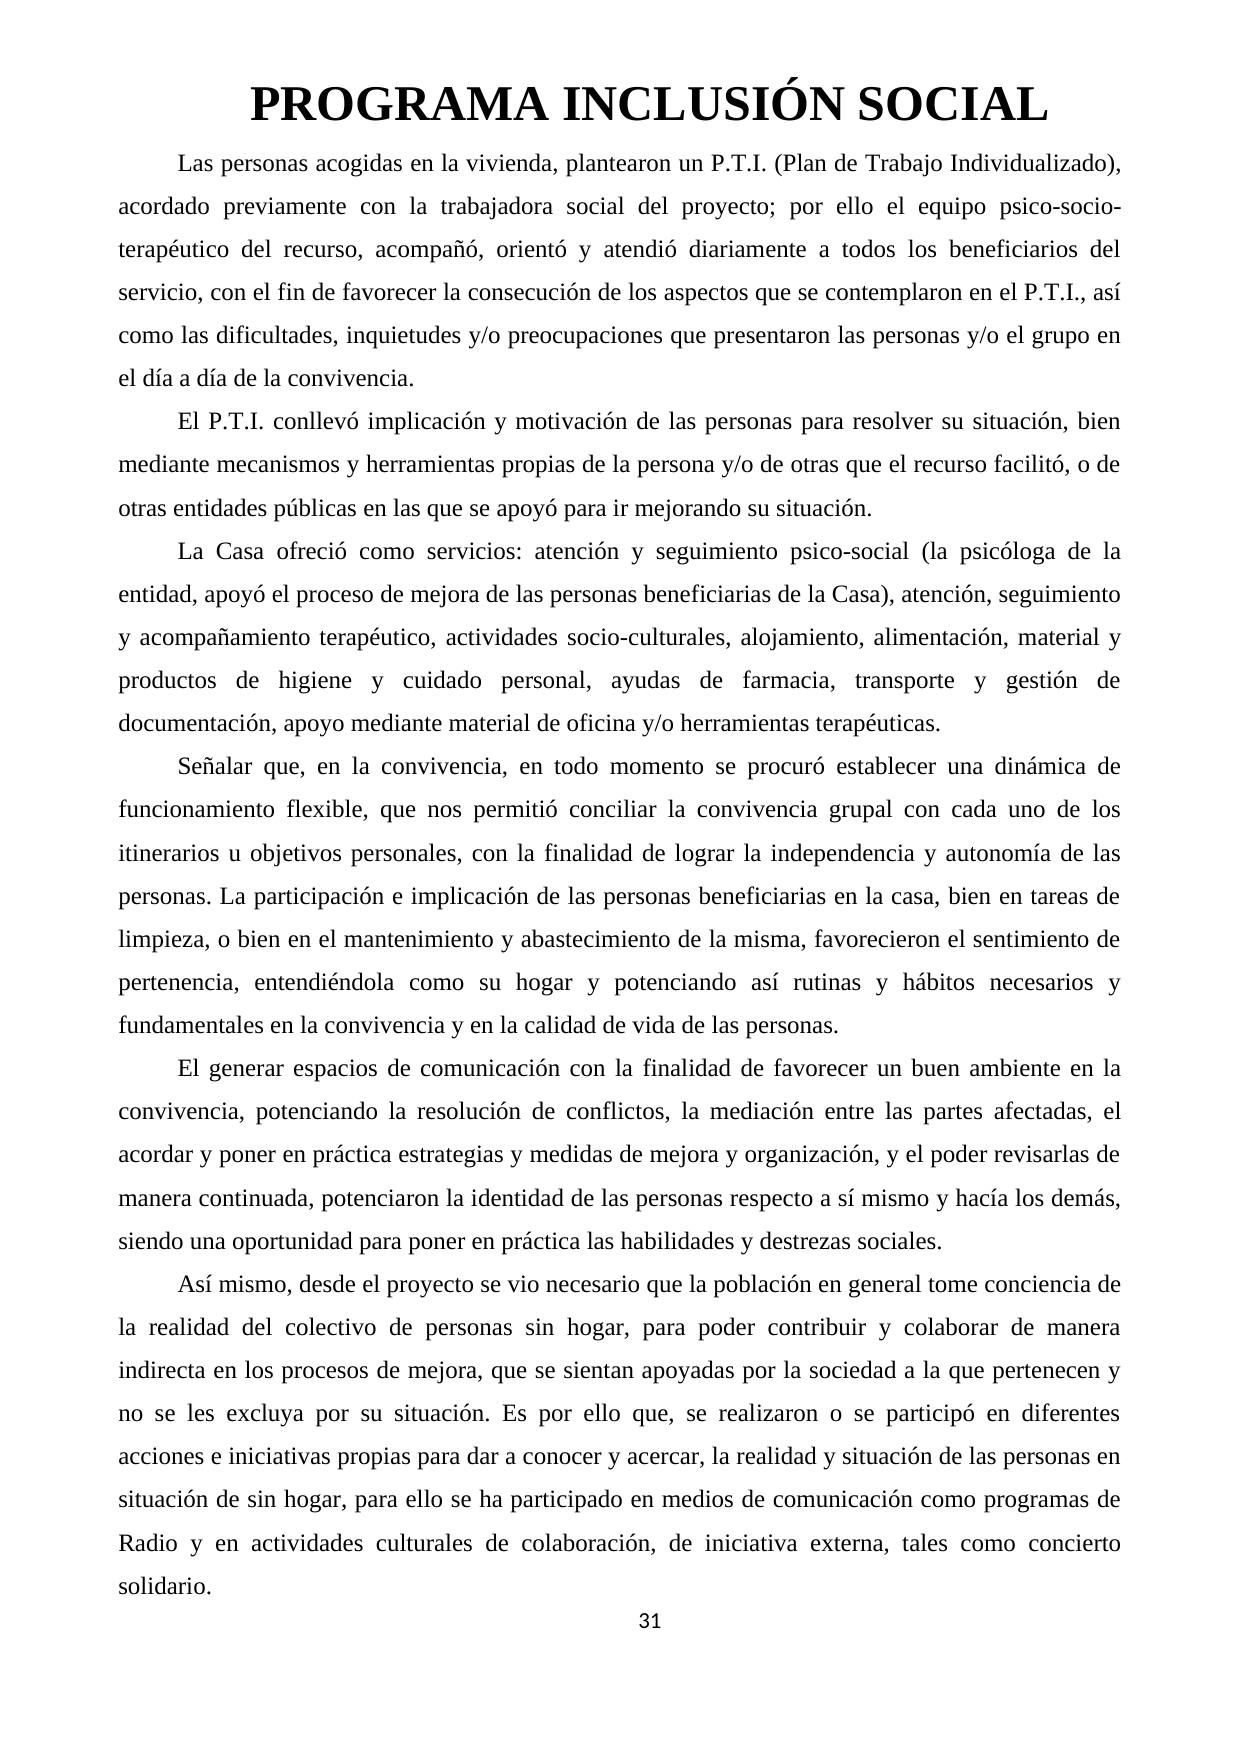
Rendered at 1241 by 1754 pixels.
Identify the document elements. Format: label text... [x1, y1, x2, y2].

text La Casa ofreció como servicios: atención y seguimiento psico-social (la psicóloga de la entidad, apoyó el proceso de mejora de las personas beneficiarias de la Casa), atención, seguimiento y acompañamiento terapéutico, actividades socio-culturales, alojamiento, alimentación, material y productos de higiene y cuidado personal, ayudas de farmacia, transporte y gestión de documentación, apoyo mediante material de oficina y/o herramientas terapéuticas. [118, 536, 1122, 737]
text Las personas acogidas en la vivienda, plantearon un P.T.I. (Plan de Trabajo Individualizado), acordado previamente con la trabajadora social del proyecto; por ello el equipo psico-socio-terapéutico del recurso, acompañó, orientó y atendió diariamente a todos los beneficiarios del servicio, con el fin de favorecer la consecución de los aspectos que se contemplaron en el P.T.I., así como las dificultades, inquietudes y/o preocupaciones que presentaron las personas y/o el grupo en el día a día de la convivencia. [118, 148, 1122, 392]
text El generar espacios de comunicación con la finalidad de favorecer un buen ambiente en la convivencia, potenciando la resolución de conflictos, la mediación entre las partes afectadas, el acordar y poner en práctica estrategias y medidas de mejora y organización, y el poder revisarlas de manera continuada, potenciaron la identidad de las personas respecto a sí mismo y hacía los demás, siendo una oportunidad para poner en práctica las habilidades y destrezas sociales. [118, 1053, 1122, 1254]
text El P.T.I. conllevó implicación y motivación de las personas para resolver su situación, bien mediante mecanismos y herramientas propias de la persona y/o de otras que el recurso facilitó, o de otras entidades públicas en las que se apoyó para ir mejorando su situación. [118, 406, 1122, 521]
text Así mismo, desde el proyecto se vio necesario que la población en general tome conciencia de la realidad del colectivo de personas sin hogar, para poder contribuir y colaborar de manera indirecta en los procesos de mejora, que se sientan apoyadas por la sociedad a la que pertenecen y no se les excluya por su situación. Es por ello que, se realizaron o se participó en diferentes acciones e iniciativas propias para dar a conocer y acercar, la realidad y situación de las personas en situación de sin hogar, para ello se ha participado en medios de comunicación como programas de Radio y en actividades culturales de colaboración, de iniciativa externa, tales como concierto solidario. [118, 1269, 1122, 1577]
text Señalar que, en la convivencia, en todo momento se procuró establecer una dinámica de funcionamiento flexible, que nos permitió conciliar la convivencia grupal con cada uno de los itinerarios u objetivos personales, con la finalidad de lograr la independencia y autonomía de las personas. La participación e implicación de las personas beneficiarias en la casa, bien en tareas de limpieza, o bien en el mantenimiento y abastecimiento de la misma, favorecieron el sentimiento de pertenencia, entendiéndola como su hogar y potenciando así rutinas y hábitos necesarios y fundamentales en la convivencia y en la calidad de vida de las personas. [118, 751, 1122, 1039]
